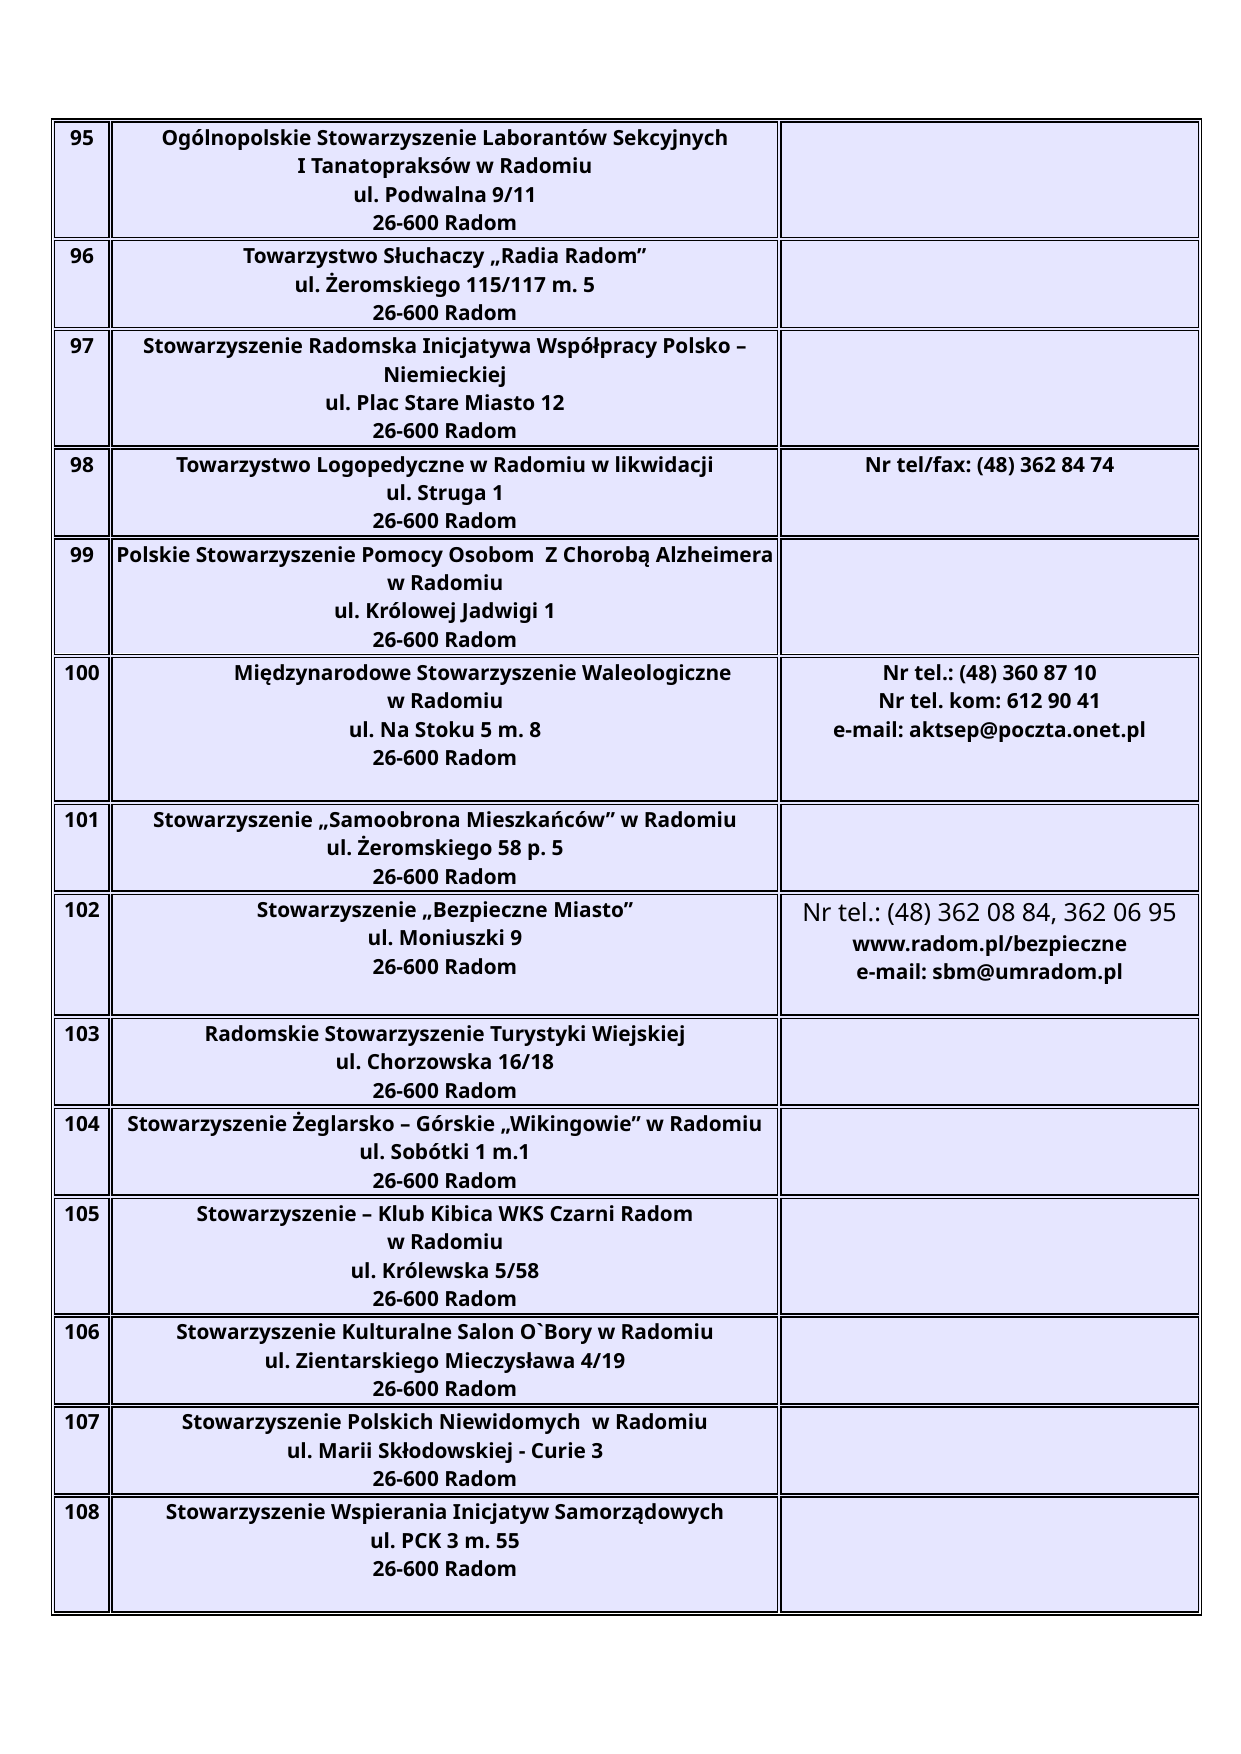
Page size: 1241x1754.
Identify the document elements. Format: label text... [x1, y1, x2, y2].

table_cell Nr tel.: (48) 360 87 10 Nr tel. kom: 612 90 41 e-mail: aktsep@poczta.onet.pl [782, 658, 1198, 800]
table_cell [1202, 1313, 1207, 1403]
table_cell Nr tel.: (48) 362 08 84, 362 06 95 www.radom.pl/bezpieczne e-mail: sbm@umradom.pl [782, 895, 1198, 1014]
table_cell Stowarzyszenie Kulturalne Salon O`Bory w Radomiu ul. Zientarskiego Mieczysława 4/19 26-600 Radom [113, 1318, 777, 1403]
table_cell [1202, 1493, 1207, 1611]
table_cell Polskie Stowarzyszenie Pomocy Osobom Z Chorobą Alzheimera w Radomiu ul. Królowej Jadwigi 1 26-600 Radom [113, 540, 777, 653]
table_cell Stowarzyszenie Polskich Niewidomych w Radomiu ul. Marii Skłodowskiej - Curie 3 26-600 Radom [113, 1408, 777, 1493]
table_cell [1202, 535, 1207, 653]
table_cell [1202, 800, 1207, 890]
table_cell [782, 123, 1198, 237]
table_cell Stowarzyszenie – Klub Kibica WKS Czarni Radom w Radomiu ul. Królewska 5/58 26-600 Radom [113, 1199, 777, 1313]
table_cell [1202, 445, 1207, 535]
table_cell Ogólnopolskie Stowarzyszenie Laborantów Sekcyjnych I Tanatopraksów w Radomiu ul. Podwalna 9/11 26-600 Radom [113, 123, 777, 237]
table_cell [1202, 237, 1207, 327]
table_cell 100 [55, 658, 108, 800]
table_cell Stowarzyszenie Radomska Inicjatywa Współpracy Polsko – Niemieckiej ul. Plac Stare Miasto 12 26-600 Radom [113, 331, 777, 445]
table_cell 104 [55, 1109, 108, 1194]
table_cell 95 [55, 123, 108, 237]
table_cell 101 [55, 805, 108, 890]
table_cell [782, 331, 1198, 445]
table_cell [1202, 890, 1207, 1014]
table_cell 96 [55, 241, 108, 327]
table_cell [1202, 327, 1207, 445]
table_cell 97 [55, 331, 108, 445]
table_cell 102 [55, 895, 108, 1014]
table_cell [782, 1199, 1198, 1313]
table_cell Towarzystwo Logopedyczne w Radomiu w likwidacji ul. Struga 1 26-600 Radom [113, 450, 777, 535]
table_cell [782, 805, 1198, 890]
table_cell [1202, 118, 1207, 237]
table_cell [782, 241, 1198, 327]
table_cell 107 [55, 1408, 108, 1493]
table_cell Towarzystwo Słuchaczy „Radia Radom” ul. Żeromskiego 115/117 m. 5 26-600 Radom [113, 241, 777, 327]
table_cell 99 [55, 540, 108, 653]
table_cell [1202, 1014, 1207, 1104]
table_cell [782, 540, 1198, 653]
table_cell Stowarzyszenie Wspierania Inicjatyw Samorządowych ul. PCK 3 m. 55 26-600 Radom [113, 1498, 777, 1611]
table_cell 105 [55, 1199, 108, 1313]
table_cell [1202, 1104, 1207, 1194]
table_cell 103 [55, 1019, 108, 1104]
table_cell [782, 1019, 1198, 1104]
table_cell [1202, 1403, 1207, 1493]
table_cell Nr tel/fax: (48) 362 84 74 [782, 450, 1198, 535]
table_cell [1202, 654, 1207, 800]
table_cell [1202, 1194, 1207, 1313]
table_cell 108 [55, 1498, 108, 1611]
table_cell Stowarzyszenie Żeglarsko – Górskie „Wikingowie” w Radomiu ul. Sobótki 1 m.1 26-600 Radom [113, 1109, 777, 1194]
table_cell Stowarzyszenie „Samoobrona Mieszkańców” w Radomiu ul. Żeromskiego 58 p. 5 26-600 Radom [113, 805, 777, 890]
table_cell [782, 1408, 1198, 1493]
table_cell Międzynarodowe Stowarzyszenie Waleologiczne w Radomiu ul. Na Stoku 5 m. 8 26-600 Radom [113, 658, 777, 800]
table_cell 98 [55, 450, 108, 535]
table_cell [782, 1318, 1198, 1403]
table_cell [782, 1109, 1198, 1194]
table_cell Radomskie Stowarzyszenie Turystyki Wiejskiej ul. Chorzowska 16/18 26-600 Radom [113, 1019, 777, 1104]
table_cell Stowarzyszenie „Bezpieczne Miasto” ul. Moniuszki 9 26-600 Radom [113, 895, 777, 1014]
table_cell [782, 1498, 1198, 1611]
table_cell 106 [55, 1318, 108, 1403]
